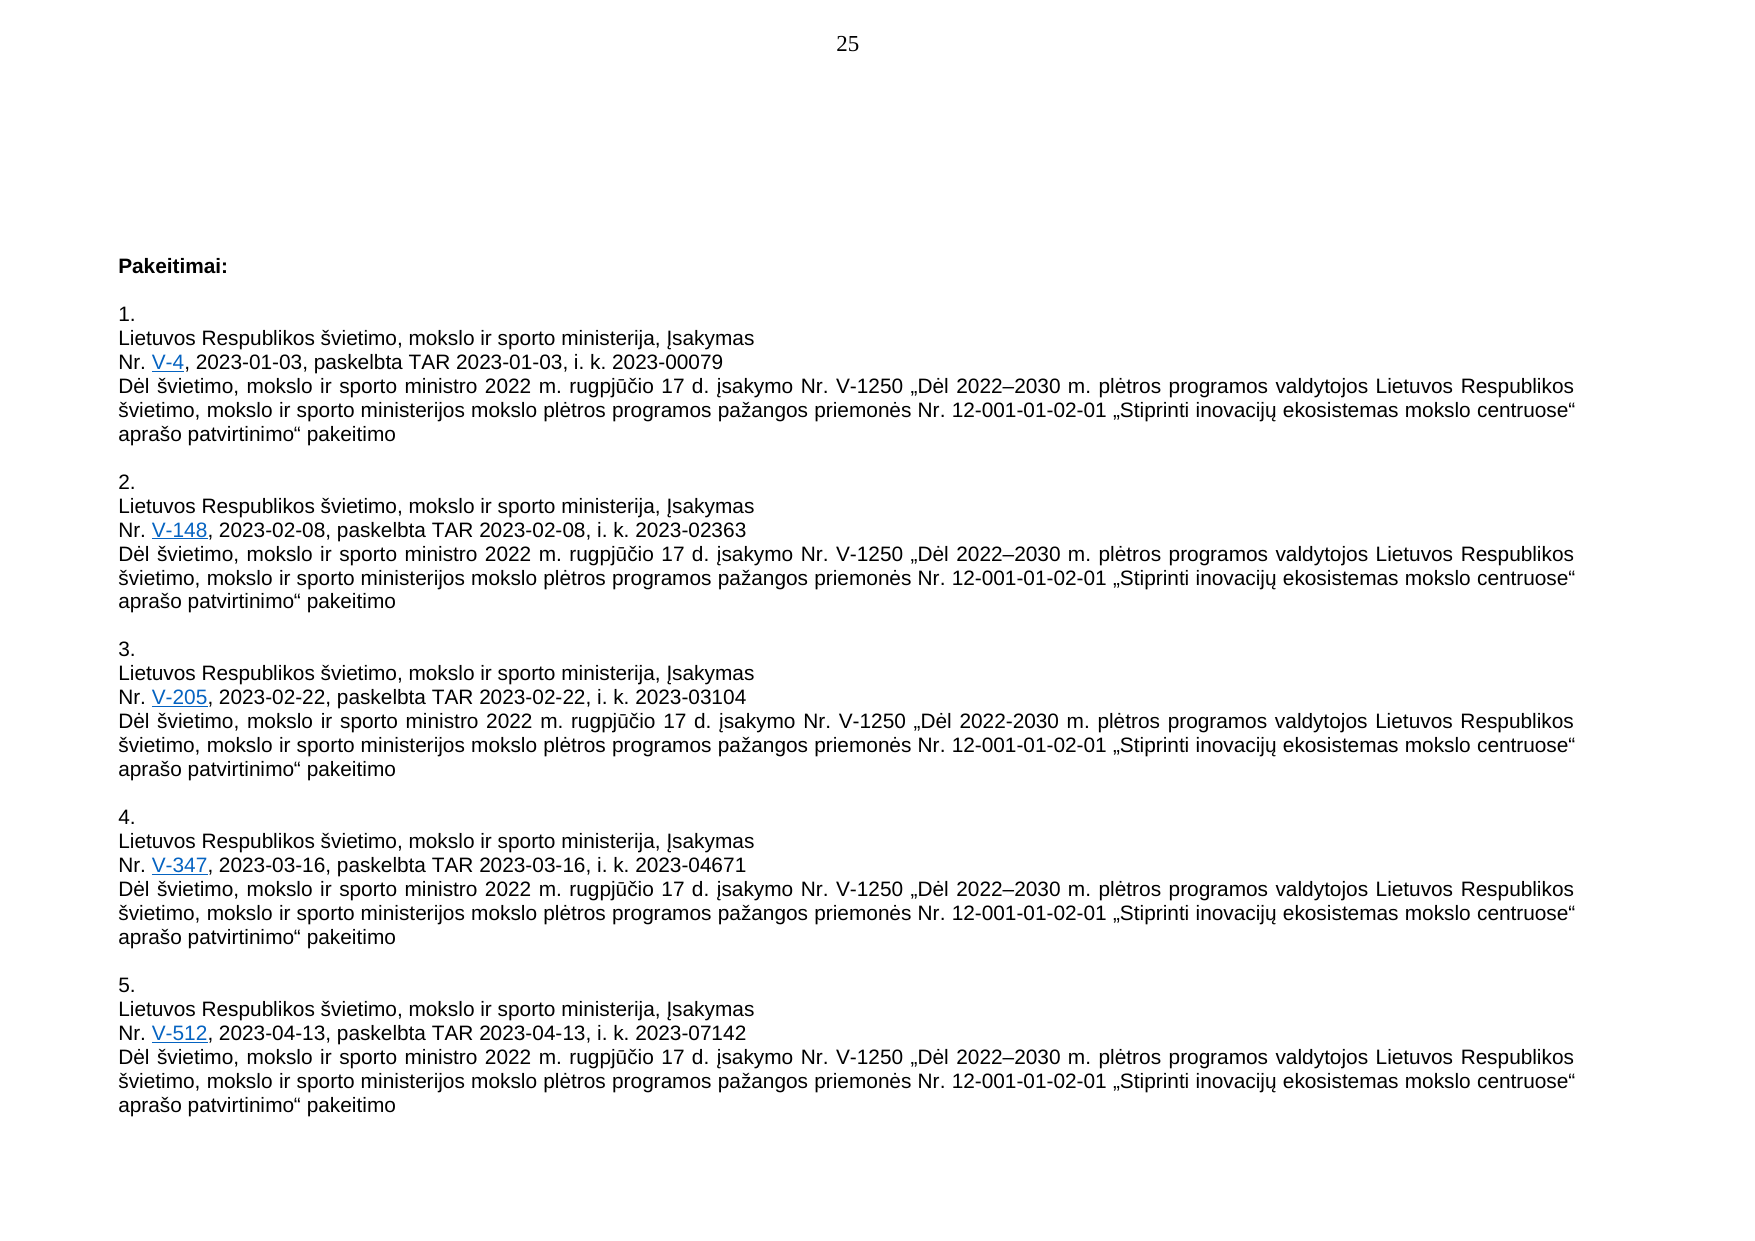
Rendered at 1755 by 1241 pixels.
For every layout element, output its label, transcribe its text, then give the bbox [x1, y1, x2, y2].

text 5. [118, 973, 1577, 997]
text Lietuvos Respublikos švietimo, mokslo ir sporto ministerija, Įsakymas [118, 997, 1577, 1021]
text Lietuvos Respublikos švietimo, mokslo ir sporto ministerija, Įsakymas [118, 829, 1577, 853]
text Dėl švietimo, mokslo ir sporto ministro 2022 m. rugpjūčio 17 d. įsakymo Nr. V-1250 „Dėl 2022–2030 m. plėtros programos valdytojos Lietuvos Respublikos švietimo, mokslo ir sporto ministerijos mokslo plėtros programos pažangos priemonės Nr. 12-001-01-02-01 „Stiprinti inovacijų ekosistemas mokslo centruose“ aprašo patvirtinimo“ pakeitimo [118, 877, 1577, 949]
text 1. [118, 302, 1577, 326]
text Nr. V-4, 2023-01-03, paskelbta TAR 2023-01-03, i. k. 2023-00079 [118, 350, 1577, 374]
text Lietuvos Respublikos švietimo, mokslo ir sporto ministerija, Įsakymas [118, 493, 1577, 517]
text 4. [118, 805, 1577, 829]
text Dėl švietimo, mokslo ir sporto ministro 2022 m. rugpjūčio 17 d. įsakymo Nr. V-1250 „Dėl 2022–2030 m. plėtros programos valdytojos Lietuvos Respublikos švietimo, mokslo ir sporto ministerijos mokslo plėtros programos pažangos priemonės Nr. 12-001-01-02-01 „Stiprinti inovacijų ekosistemas mokslo centruose“ aprašo patvirtinimo“ pakeitimo [118, 374, 1577, 446]
text Dėl švietimo, mokslo ir sporto ministro 2022 m. rugpjūčio 17 d. įsakymo Nr. V-1250 „Dėl 2022–2030 m. plėtros programos valdytojos Lietuvos Respublikos švietimo, mokslo ir sporto ministerijos mokslo plėtros programos pažangos priemonės Nr. 12-001-01-02-01 „Stiprinti inovacijų ekosistemas mokslo centruose“ aprašo patvirtinimo“ pakeitimo [118, 541, 1577, 613]
text Lietuvos Respublikos švietimo, mokslo ir sporto ministerija, Įsakymas [118, 661, 1577, 685]
text Lietuvos Respublikos švietimo, mokslo ir sporto ministerija, Įsakymas [118, 326, 1577, 350]
text Nr. V-347, 2023-03-16, paskelbta TAR 2023-03-16, i. k. 2023-04671 [118, 853, 1577, 877]
text Nr. V-148, 2023-02-08, paskelbta TAR 2023-02-08, i. k. 2023-02363 [118, 517, 1577, 541]
text 3. [118, 637, 1577, 661]
text 2. [118, 469, 1577, 493]
text Dėl švietimo, mokslo ir sporto ministro 2022 m. rugpjūčio 17 d. įsakymo Nr. V-1250 „Dėl 2022–2030 m. plėtros programos valdytojos Lietuvos Respublikos švietimo, mokslo ir sporto ministerijos mokslo plėtros programos pažangos priemonės Nr. 12-001-01-02-01 „Stiprinti inovacijų ekosistemas mokslo centruose“ aprašo patvirtinimo“ pakeitimo [118, 1044, 1577, 1116]
text Pakeitimai: [118, 254, 1577, 278]
text Dėl švietimo, mokslo ir sporto ministro 2022 m. rugpjūčio 17 d. įsakymo Nr. V-1250 „Dėl 2022-2030 m. plėtros programos valdytojos Lietuvos Respublikos švietimo, mokslo ir sporto ministerijos mokslo plėtros programos pažangos priemonės Nr. 12-001-01-02-01 „Stiprinti inovacijų ekosistemas mokslo centruose“ aprašo patvirtinimo“ pakeitimo [118, 709, 1577, 781]
text Nr. V-205, 2023-02-22, paskelbta TAR 2023-02-22, i. k. 2023-03104 [118, 685, 1577, 709]
text Nr. V-512, 2023-04-13, paskelbta TAR 2023-04-13, i. k. 2023-07142 [118, 1021, 1577, 1044]
